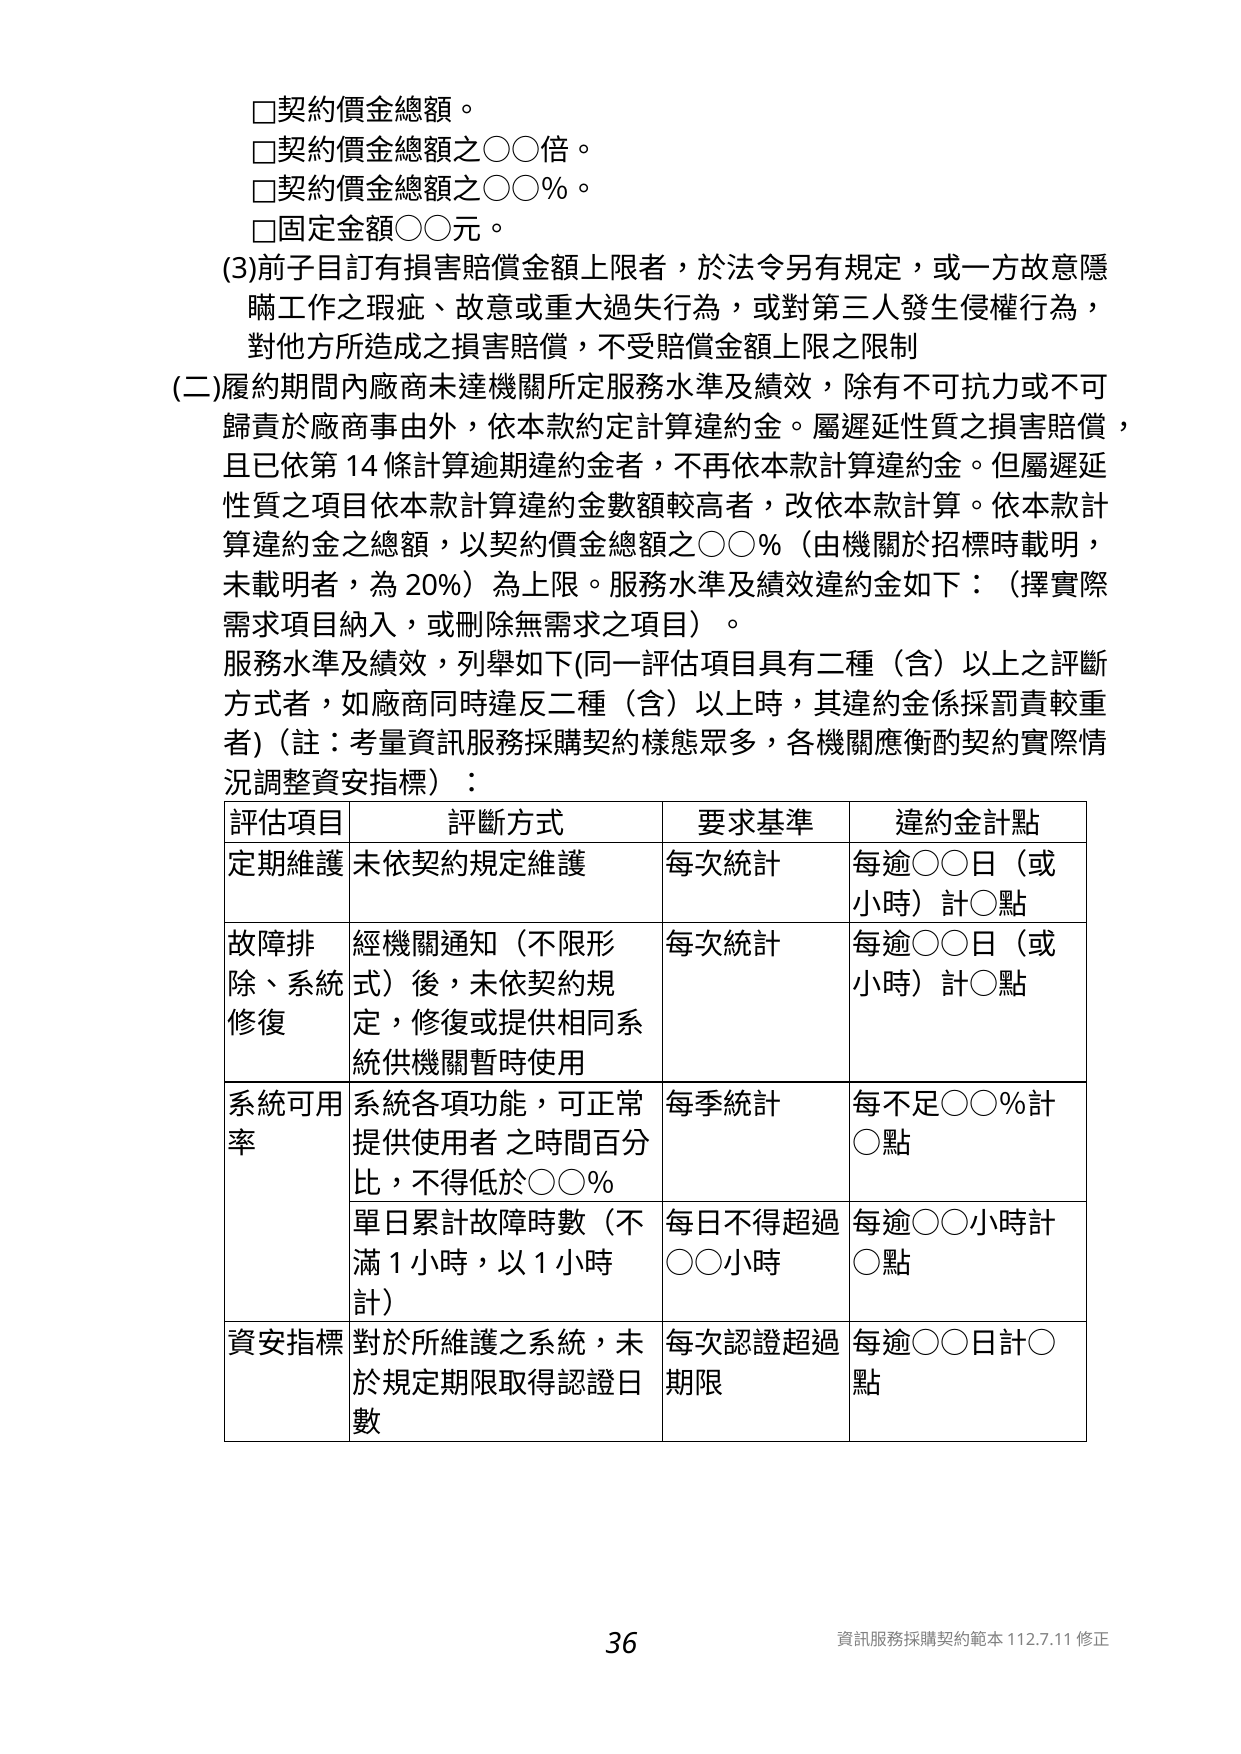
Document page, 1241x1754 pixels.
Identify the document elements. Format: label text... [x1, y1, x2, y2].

table_cell 每逾○○日計○點 [850, 1322, 1086, 1441]
table_cell 每不足○○％計○點 [850, 1083, 1086, 1201]
text (二)履約期間內廠商未達機關所定服務水準及績效，除有不可抗力或不可歸責於廠商事由外，依本款約定計算違約金。屬遲延性質之損害賠償，且已依第14條計算逾期違約金者，不再依本款計算違約金。但屬遲延性質之項目依本款計算違約金數額較高者，改依本款計算。依本款計算違約金之總額，以契約價金總額之○○%（由機關於招標時載明，未載明者，為20%）為上限。服務水準及績效違約金如下：（擇實際需求項目納入，或刪除無需求之項目）。 [172, 366, 1109, 643]
table_cell 每逾○○日（或小時）計○點 [850, 923, 1086, 1081]
table_header 評斷方式 [350, 802, 662, 842]
table_cell 每次認證超過期限 [663, 1322, 849, 1441]
table_cell 每季統計 [663, 1083, 849, 1201]
table_header 違約金計點 [850, 802, 1086, 842]
text □固定金額○○元。 [250, 207, 1109, 247]
table_header 要求基準 [663, 802, 849, 842]
text (3)前子目訂有損害賠償金額上限者，於法令另有規定，或一方故意隱瞞工作之瑕疵、故意或重大過失行為，或對第三人發生侵權行為，對他方所造成之損害賠償，不受賠償金額上限之限制 [222, 247, 1109, 366]
table_cell 對於所維護之系統，未於規定期限取得認證日數 [350, 1322, 662, 1441]
table_cell 經機關通知（不限形式）後，未依契約規定，修復或提供相同系統供機關暫時使用 [350, 923, 662, 1081]
table_header 評估項目 [225, 802, 349, 842]
text 服務水準及績效，列舉如下(同一評估項目具有二種（含）以上之評斷方式者，如廠商同時違反二種（含）以上時，其違約金係採罰責較重者)（註：考量資訊服務採購契約樣態眾多，各機關應衡酌契約實際情況調整資安指標）： [224, 643, 1109, 801]
text □契約價金總額之○○倍。 [250, 128, 1109, 168]
table_cell 系統可用率 [225, 1083, 349, 1321]
table_cell 每逾○○日（或小時）計○點 [850, 843, 1086, 922]
table_cell 單日累計故障時數（不滿1小時，以1小時計） [350, 1202, 662, 1321]
table_cell 資安指標 [225, 1322, 349, 1441]
table_cell 系統各項功能，可正常提供使用者 之時間百分比，不得低於○○％ [350, 1083, 662, 1201]
table_cell 每逾○○小時計○點 [850, 1202, 1086, 1321]
table_cell 未依契約規定維護 [350, 843, 662, 922]
text □契約價金總額之○○％。 [250, 168, 1109, 207]
table_cell 每次統計 [663, 843, 849, 922]
table_cell 定期維護 [225, 843, 349, 922]
table_cell 每日不得超過○○小時 [663, 1202, 849, 1321]
table_cell 每次統計 [663, 923, 849, 1081]
text □契約價金總額。 [250, 89, 1109, 128]
table_cell 故障排除、系統修復 [225, 923, 349, 1081]
